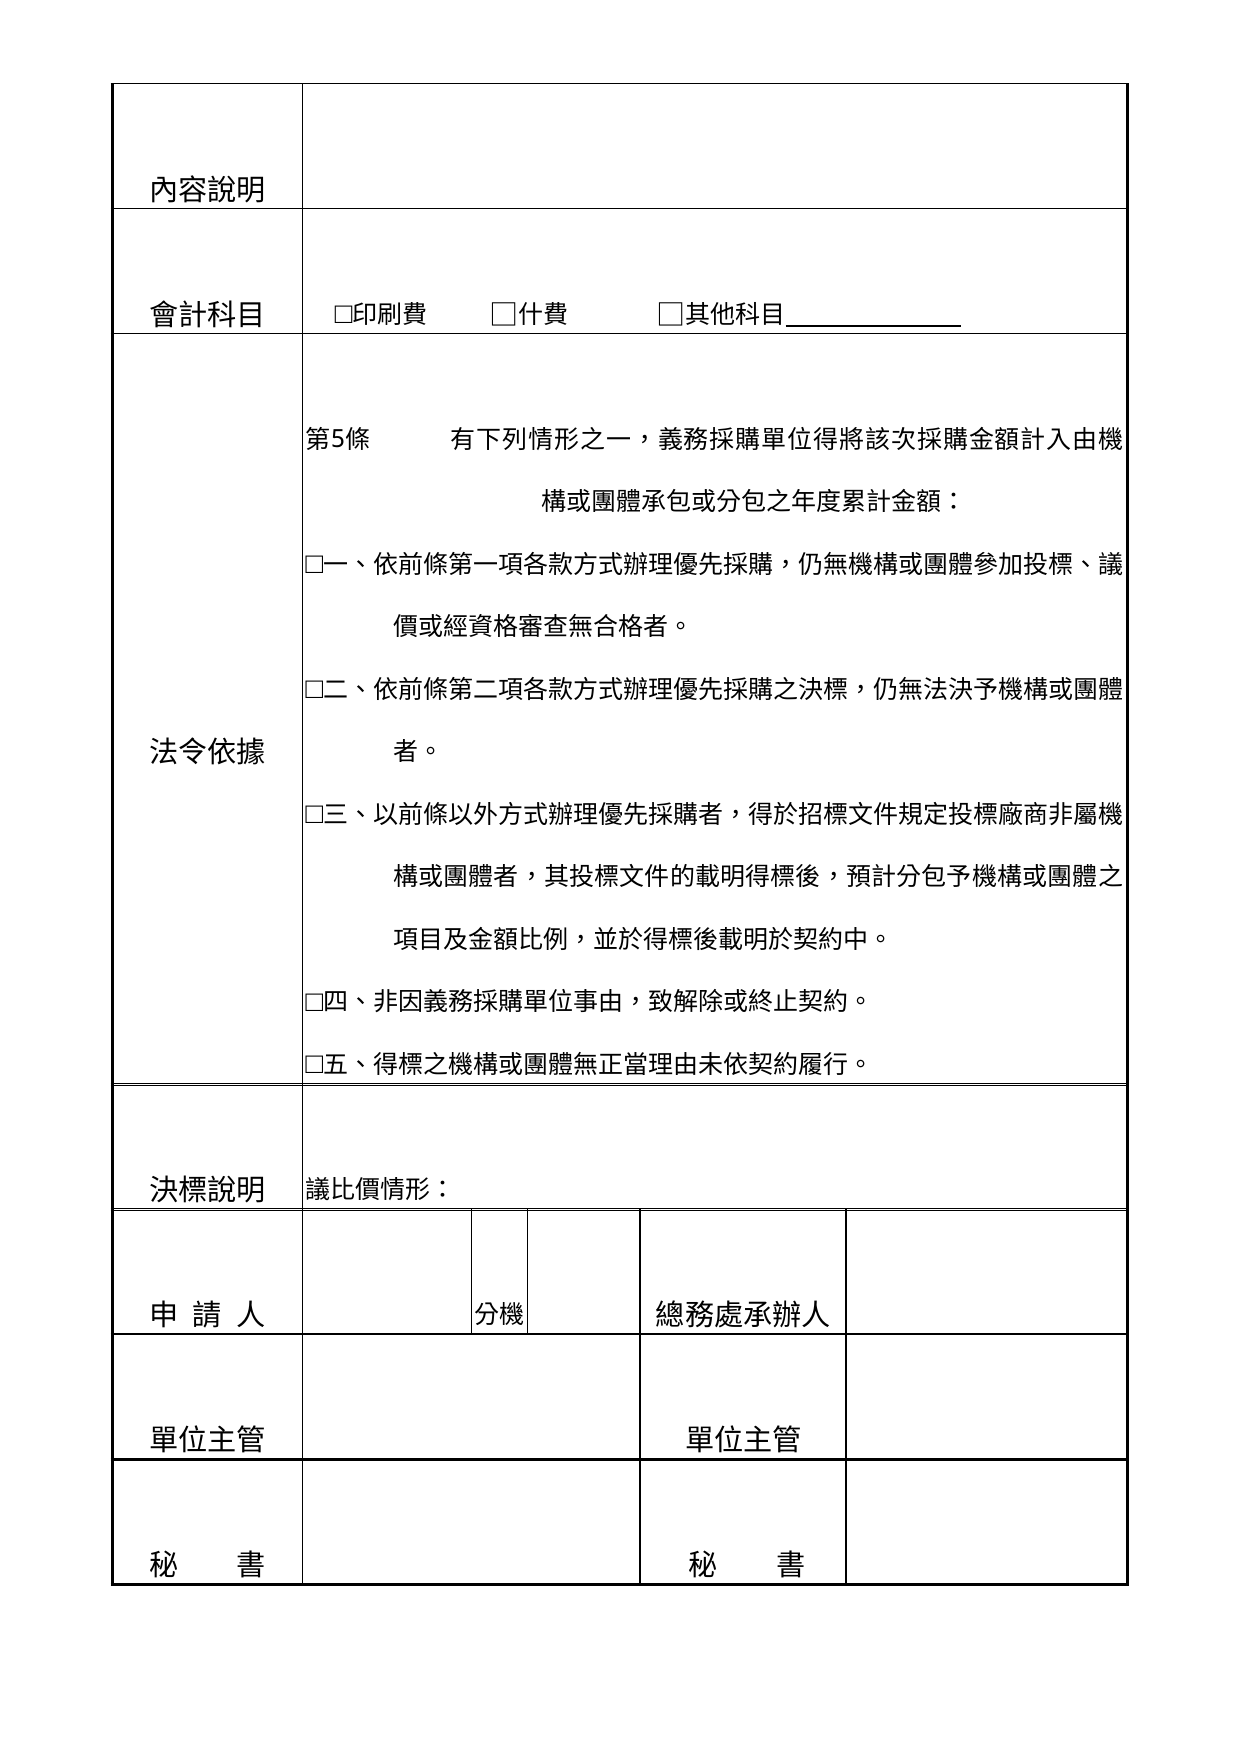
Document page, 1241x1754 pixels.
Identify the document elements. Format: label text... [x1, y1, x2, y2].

table_cell [303, 1335, 639, 1458]
table_cell 法令依據 [114, 334, 302, 1083]
table_cell 決標說明 [114, 1086, 302, 1208]
table_cell 秘 書 [641, 1461, 845, 1583]
table_cell 單位主管 [641, 1335, 845, 1458]
table_cell 議比價情形： [303, 1086, 1126, 1208]
table_cell [847, 1335, 1126, 1458]
table_cell [303, 84, 1126, 208]
table_cell □印刷費 □什費 □其他科目 [303, 209, 1126, 333]
table_cell 內容說明 [114, 84, 302, 208]
table_cell [303, 1211, 471, 1333]
table_cell 有下列情形之一，義務採購單位得將該次採購金額計入由機構或團體承包或分包之年度累計金額： □一、依前條第一項各款方式辦理優先採購，仍無機構或團體參加投標、議價或經資格審查無合格者。 □二、依前條第二項各款方式辦理優先採購之決標，仍無法決予機構或團體者。 □三、以前條以外方式辦理優先採購者，得於招標文件規定投標廠商非屬機構或團體者，其投標文件的載明得標後，預計分包予機構或團體之項目及金額比例，並於得標後載明於契約中。 □四、非因義務採購單位事由，致解除或終止契約。 □五、得標之機構或團體無正當理由未依契約履行。 [303, 334, 1126, 1083]
table_cell 單位主管 [114, 1335, 302, 1458]
table_cell [847, 1211, 1126, 1333]
table_cell 秘 書 [114, 1461, 302, 1583]
table_cell 分機 [472, 1211, 527, 1333]
table_cell 申 請 人 [114, 1211, 302, 1333]
table_cell [847, 1461, 1126, 1583]
table_cell [303, 1461, 639, 1583]
table_cell [528, 1211, 639, 1333]
table_cell 總務處承辦人 [641, 1211, 845, 1333]
table_cell 會計科目 [114, 209, 302, 333]
